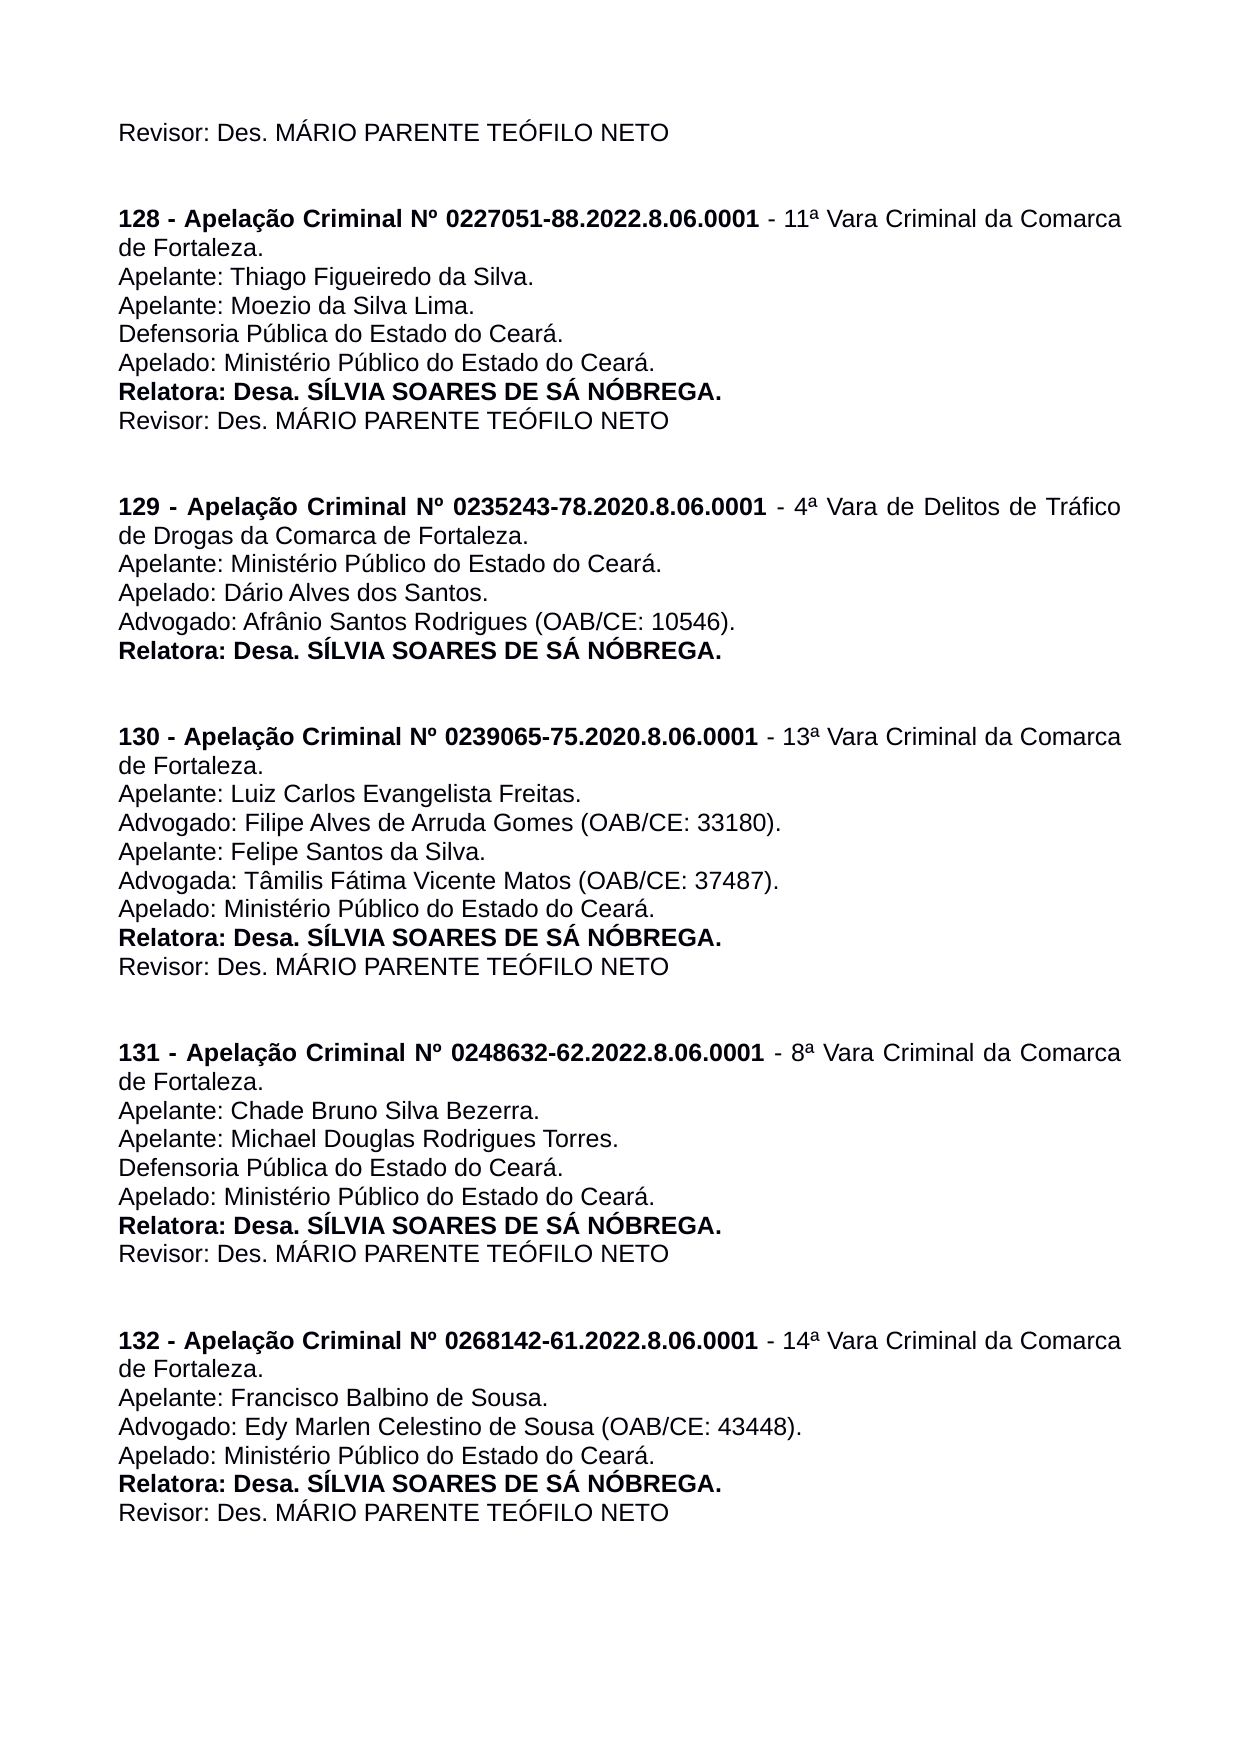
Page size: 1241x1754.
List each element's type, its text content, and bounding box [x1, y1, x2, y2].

text Revisor: Des. MÁRIO PARENTE TEÓFILO NETO [118, 1498, 1122, 1527]
text Advogado: Afrânio Santos Rodrigues (OAB/CE: 10546). [118, 607, 1122, 636]
text Apelado: Ministério Público do Estado do Ceará. [118, 894, 1122, 923]
text Apelante: Thiago Figueiredo da Silva. [118, 262, 1122, 291]
text 128 - Apelação Criminal Nº 0227051-88.2022.8.06.0001 - 11ª Vara Criminal da Comarca de Fortaleza. [118, 204, 1122, 262]
text Advogado: Edy Marlen Celestino de Sousa (OAB/CE: 43448). [118, 1412, 1122, 1441]
text Revisor: Des. MÁRIO PARENTE TEÓFILO NETO [118, 952, 1122, 981]
text Apelante: Ministério Público do Estado do Ceará. [118, 549, 1122, 578]
text Revisor: Des. MÁRIO PARENTE TEÓFILO NETO [118, 1239, 1122, 1268]
text Defensoria Pública do Estado do Ceará. [118, 319, 1122, 348]
text Apelado: Ministério Público do Estado do Ceará. [118, 1182, 1122, 1211]
text Apelado: Dário Alves dos Santos. [118, 578, 1122, 607]
text Relatora: Desa. SÍLVIA SOARES DE SÁ NÓBREGA. [118, 923, 1122, 952]
text Defensoria Pública do Estado do Ceará. [118, 1153, 1122, 1182]
text Apelante: Michael Douglas Rodrigues Torres. [118, 1124, 1122, 1153]
text 131 - Apelação Criminal Nº 0248632-62.2022.8.06.0001 - 8ª Vara Criminal da Comarca de Fortaleza. [118, 1038, 1122, 1096]
text Apelado: Ministério Público do Estado do Ceará. [118, 1441, 1122, 1469]
text Relatora: Desa. SÍLVIA SOARES DE SÁ NÓBREGA. [118, 636, 1122, 664]
text Apelante: Luiz Carlos Evangelista Freitas. [118, 779, 1122, 808]
text Apelante: Chade Bruno Silva Bezerra. [118, 1096, 1122, 1124]
text Advogada: Tâmilis Fátima Vicente Matos (OAB/CE: 37487). [118, 866, 1122, 894]
text 129 - Apelação Criminal Nº 0235243-78.2020.8.06.0001 - 4ª Vara de Delitos de Tráfico de Drogas da Comarca de Fortaleza. [118, 492, 1122, 549]
text Apelado: Ministério Público do Estado do Ceará. [118, 348, 1122, 377]
text Advogado: Filipe Alves de Arruda Gomes (OAB/CE: 33180). [118, 808, 1122, 837]
text Apelante: Francisco Balbino de Sousa. [118, 1383, 1122, 1412]
text Apelante: Felipe Santos da Silva. [118, 837, 1122, 866]
text Apelante: Moezio da Silva Lima. [118, 291, 1122, 319]
text Relatora: Desa. SÍLVIA SOARES DE SÁ NÓBREGA. [118, 1211, 1122, 1239]
text Revisor: Des. MÁRIO PARENTE TEÓFILO NETO [118, 118, 1122, 147]
text Revisor: Des. MÁRIO PARENTE TEÓFILO NETO [118, 406, 1122, 434]
text Relatora: Desa. SÍLVIA SOARES DE SÁ NÓBREGA. [118, 377, 1122, 406]
text 130 - Apelação Criminal Nº 0239065-75.2020.8.06.0001 - 13ª Vara Criminal da Comarca de Fortaleza. [118, 722, 1122, 779]
text Relatora: Desa. SÍLVIA SOARES DE SÁ NÓBREGA. [118, 1469, 1122, 1498]
text 132 - Apelação Criminal Nº 0268142-61.2022.8.06.0001 - 14ª Vara Criminal da Comarca de Fortaleza. [118, 1326, 1122, 1383]
